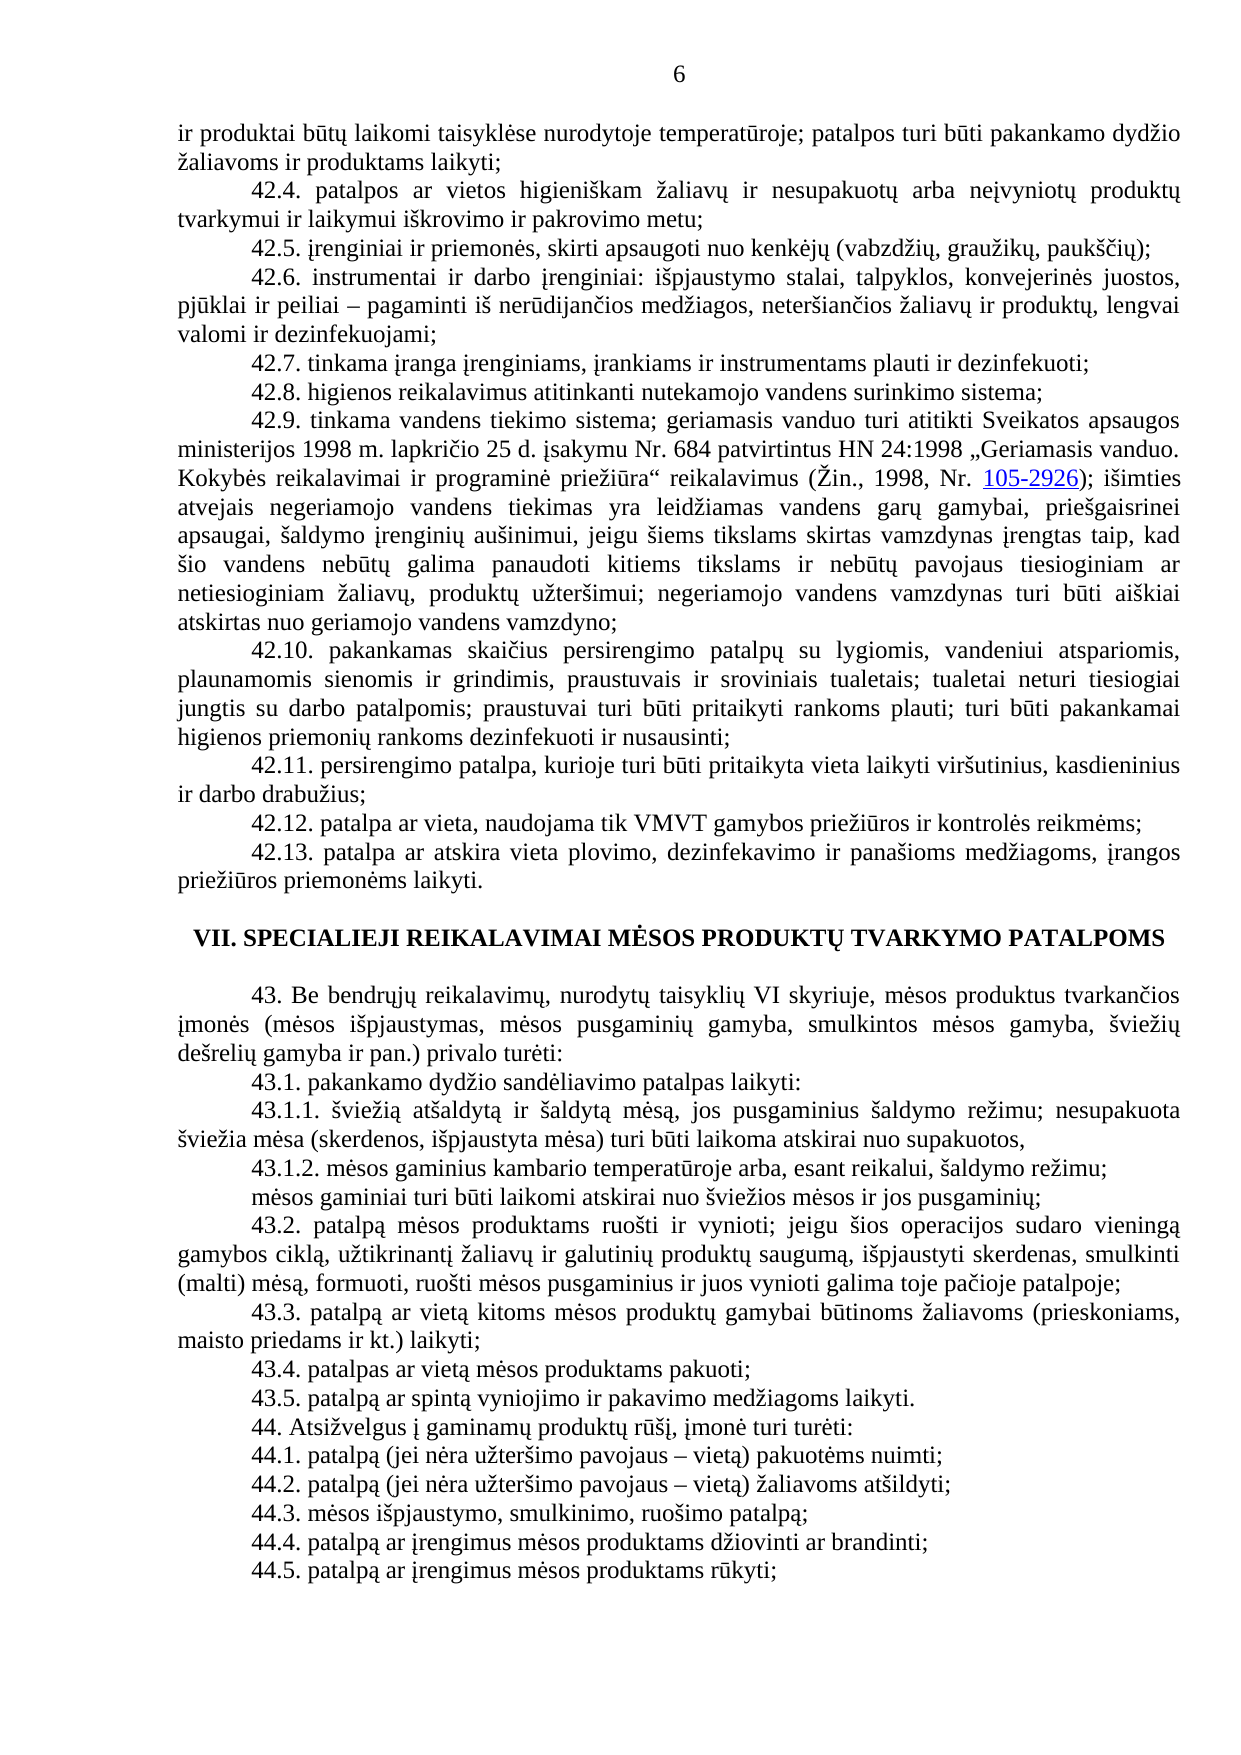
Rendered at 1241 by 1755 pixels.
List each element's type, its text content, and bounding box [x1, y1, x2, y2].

text 43.1. pakankamo dydžio sandėliavimo patalpas laikyti: [177, 1067, 1181, 1096]
text 44.2. patalpą (jei nėra užteršimo pavojaus – vietą) žaliavoms atšildyti; [177, 1469, 1181, 1498]
text 44.1. patalpą (jei nėra užteršimo pavojaus – vietą) pakuotėms nuimti; [177, 1441, 1181, 1469]
text 43.4. patalpas ar vietą mėsos produktams pakuoti; [177, 1354, 1181, 1383]
text 42.9. tinkama vandens tiekimo sistema; geriamasis vanduo turi atitikti Sveikatos apsaugos ministerijos 1998 m. lapkričio 25 d. įsakymu Nr. 684 patvirtintus HN 24:1998 „Geriamasis vanduo. Kokybės reikalavimai ir programinė priežiūra“ reikalavimus (Žin., 1998, Nr. 105-2926); išimties atvejais negeriamojo vandens tiekimas yra leidžiamas vandens garų gamybai, priešgaisrinei apsaugai, šaldymo įrenginių aušinimui, jeigu šiems tikslams skirtas vamzdynas įrengtas taip, kad šio vandens nebūtų galima panaudoti kitiems tikslams ir nebūtų pavojaus tiesioginiam ar netiesioginiam žaliavų, produktų užteršimui; negeriamojo vandens vamzdynas turi būti aiškiai atskirtas nuo geriamojo vandens vamzdyno; [177, 406, 1181, 636]
text 42.5. įrenginiai ir priemonės, skirti apsaugoti nuo kenkėjų (vabzdžių, graužikų, paukščių); [177, 233, 1181, 262]
text 43.3. patalpą ar vietą kitoms mėsos produktų gamybai būtinoms žaliavoms (prieskoniams, maisto priedams ir kt.) laikyti; [177, 1297, 1181, 1354]
text 42.10. pakankamas skaičius persirengimo patalpų su lygiomis, vandeniui atspariomis, plaunamomis sienomis ir grindimis, praustuvais ir sroviniais tualetais; tualetai neturi tiesiogiai jungtis su darbo patalpomis; praustuvai turi būti pritaikyti rankoms plauti; turi būti pakankamai higienos priemonių rankoms dezinfekuoti ir nusausinti; [177, 636, 1181, 751]
text 44.3. mėsos išpjaustymo, smulkinimo, ruošimo patalpą; [177, 1498, 1181, 1527]
text mėsos gaminiai turi būti laikomi atskirai nuo šviežios mėsos ir jos pusgaminių; [177, 1182, 1181, 1211]
text 42.7. tinkama įranga įrenginiams, įrankiams ir instrumentams plauti ir dezinfekuoti; [177, 348, 1181, 377]
text 42.8. higienos reikalavimus atitinkanti nutekamojo vandens surinkimo sistema; [177, 377, 1181, 406]
text 42.11. persirengimo patalpa, kurioje turi būti pritaikyta vieta laikyti viršutinius, kasdieninius ir darbo drabužius; [177, 751, 1181, 808]
text VII. SPECIALIEJI REIKALAVIMAI MĖSOS PRODUKTŲ TVARKYMO PATALPOMS [177, 923, 1181, 952]
text 43. Be bendrųjų reikalavimų, nurodytų taisyklių VI skyriuje, mėsos produktus tvarkančios įmonės (mėsos išpjaustymas, mėsos pusgaminių gamyba, smulkintos mėsos gamyba, šviežių dešrelių gamyba ir pan.) privalo turėti: [177, 981, 1181, 1067]
text 42.4. patalpos ar vietos higieniškam žaliavų ir nesupakuotų arba neįvyniotų produktų tvarkymui ir laikymui iškrovimo ir pakrovimo metu; [177, 176, 1181, 233]
text 43.1.1. šviežią atšaldytą ir šaldytą mėsą, jos pusgaminius šaldymo režimu; nesupakuota šviežia mėsa (skerdenos, išpjaustyta mėsa) turi būti laikoma atskirai nuo supakuotos, [177, 1096, 1181, 1153]
text 43.2. patalpą mėsos produktams ruošti ir vynioti; jeigu šios operacijos sudaro vieningą gamybos ciklą, užtikrinantį žaliavų ir galutinių produktų saugumą, išpjaustyti skerdenas, smulkinti (malti) mėsą, formuoti, ruošti mėsos pusgaminius ir juos vynioti galima toje pačioje patalpoje; [177, 1211, 1181, 1297]
text 42.6. instrumentai ir darbo įrenginiai: išpjaustymo stalai, talpyklos, konvejerinės juostos, pjūklai ir peiliai – pagaminti iš nerūdijančios medžiagos, neteršiančios žaliavų ir produktų, lengvai valomi ir dezinfekuojami; [177, 262, 1181, 348]
text 44.4. patalpą ar įrengimus mėsos produktams džiovinti ar brandinti; [177, 1527, 1181, 1556]
text 42.12. patalpa ar vieta, naudojama tik VMVT gamybos priežiūros ir kontrolės reikmėms; [177, 808, 1181, 837]
text 42.13. patalpa ar atskira vieta plovimo, dezinfekavimo ir panašioms medžiagoms, įrangos priežiūros priemonėms laikyti. [177, 837, 1181, 894]
text ir produktai būtų laikomi taisyklėse nurodytoje temperatūroje; patalpos turi būti pakankamo dydžio žaliavoms ir produktams laikyti; [177, 118, 1181, 176]
text 44.5. patalpą ar įrengimus mėsos produktams rūkyti; [177, 1556, 1181, 1584]
text 43.1.2. mėsos gaminius kambario temperatūroje arba, esant reikalui, šaldymo režimu; [177, 1153, 1181, 1182]
text 43.5. patalpą ar spintą vyniojimo ir pakavimo medžiagoms laikyti. [177, 1383, 1181, 1412]
text 44. Atsižvelgus į gaminamų produktų rūšį, įmonė turi turėti: [177, 1412, 1181, 1441]
